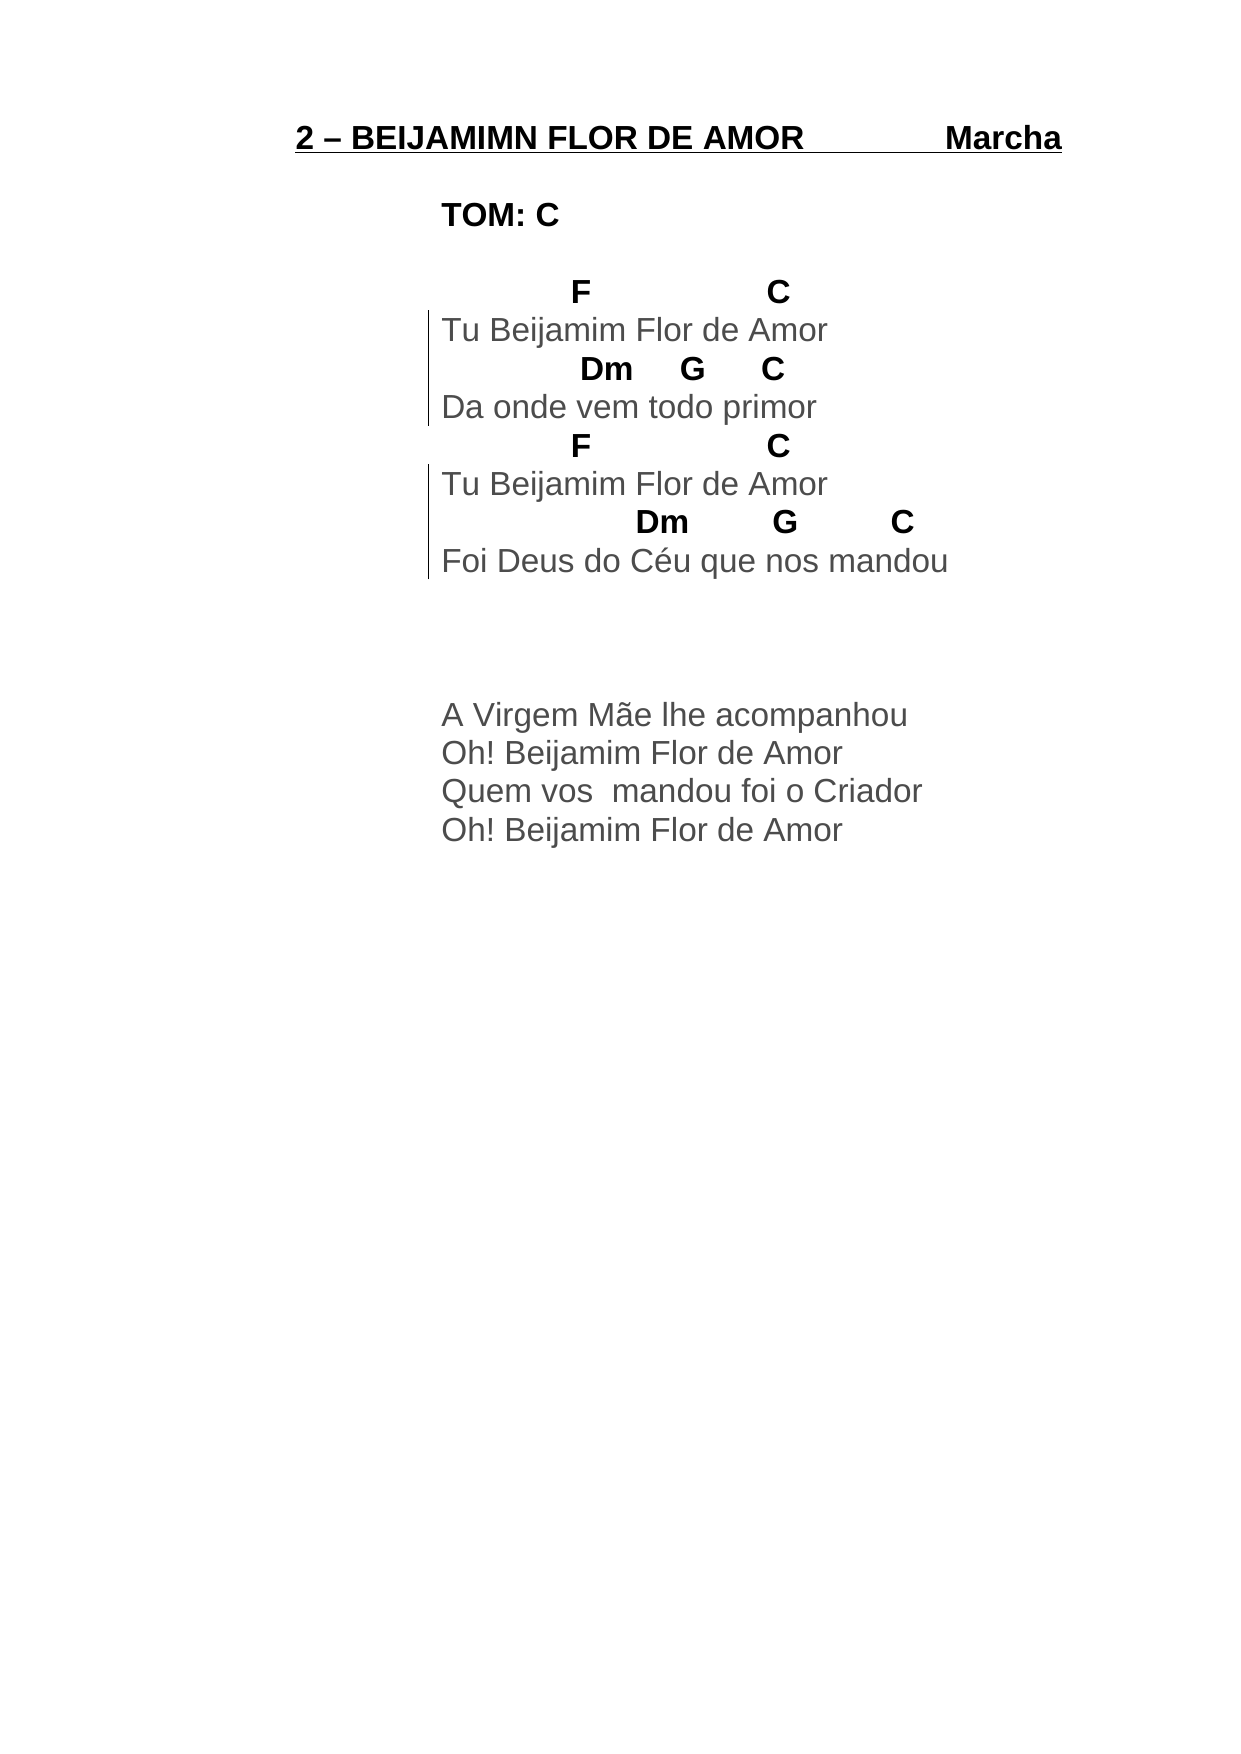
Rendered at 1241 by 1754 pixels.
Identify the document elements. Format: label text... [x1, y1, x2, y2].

text Dm G C [429, 349, 1152, 387]
text Dm G C [429, 502, 1152, 541]
text 2 – BEIJAMIMN FLOR DE AMOR Marcha [295, 118, 1152, 157]
text Foi Deus do Céu que nos mandou [429, 541, 1152, 579]
text Oh! Beijamim Flor de Amor [441, 810, 1152, 848]
text Oh! Beijamim Flor de Amor [441, 733, 1152, 772]
text Tu Beijamim Flor de Amor [429, 310, 1152, 349]
text A Virgem Mãe lhe acompanhou [441, 695, 1152, 733]
text Tu Beijamim Flor de Amor [429, 464, 1152, 502]
text Quem vos mandou foi o Criador [441, 772, 1152, 810]
text F C [441, 426, 1152, 464]
text Da onde vem todo primor [429, 387, 1152, 426]
text TOM: C [441, 195, 1152, 233]
text F C [441, 272, 1152, 310]
